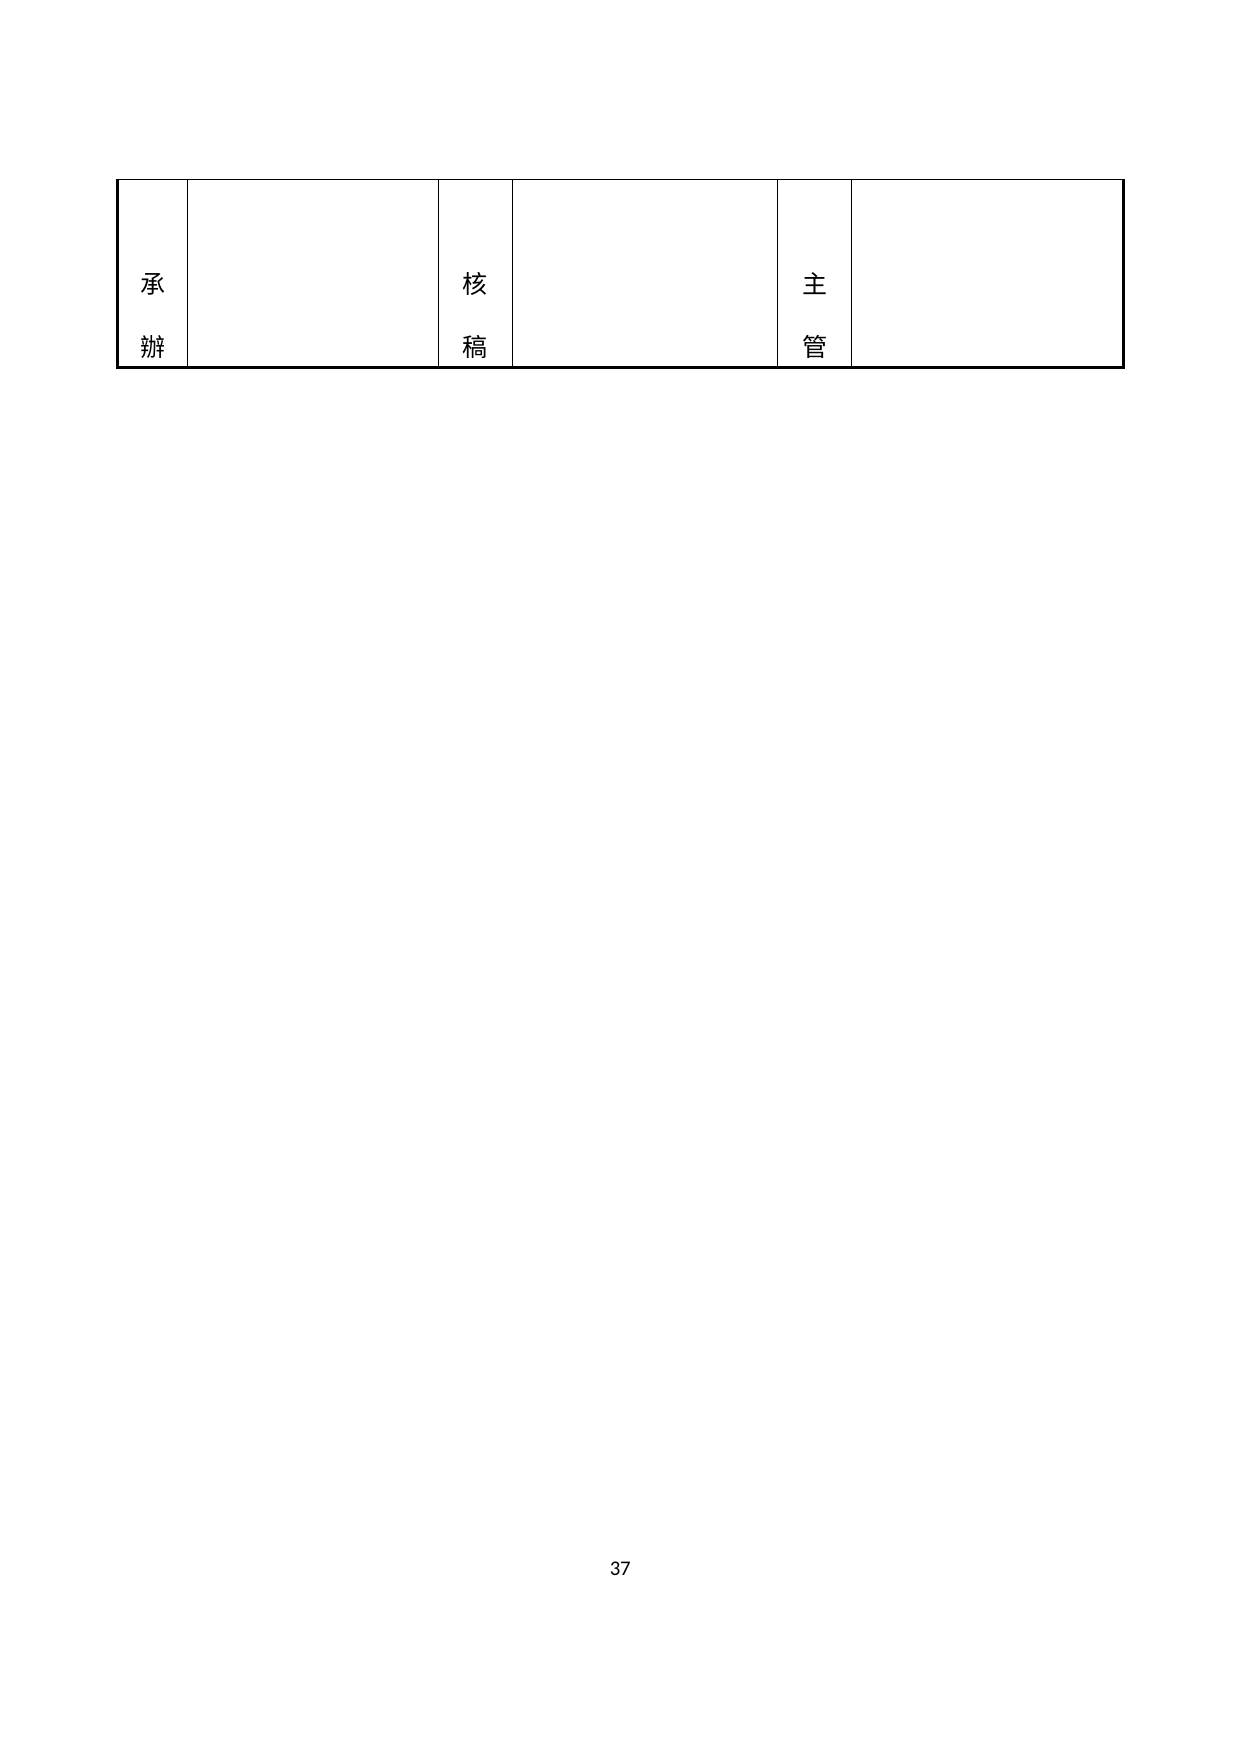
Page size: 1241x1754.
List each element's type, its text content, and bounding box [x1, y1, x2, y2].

table_cell 核 稿 [439, 180, 512, 366]
table_cell [852, 180, 1122, 366]
table_cell 承 辦 [119, 180, 187, 366]
table_cell [513, 180, 777, 366]
table_cell 主 管 [778, 180, 851, 366]
table_cell [188, 180, 438, 366]
